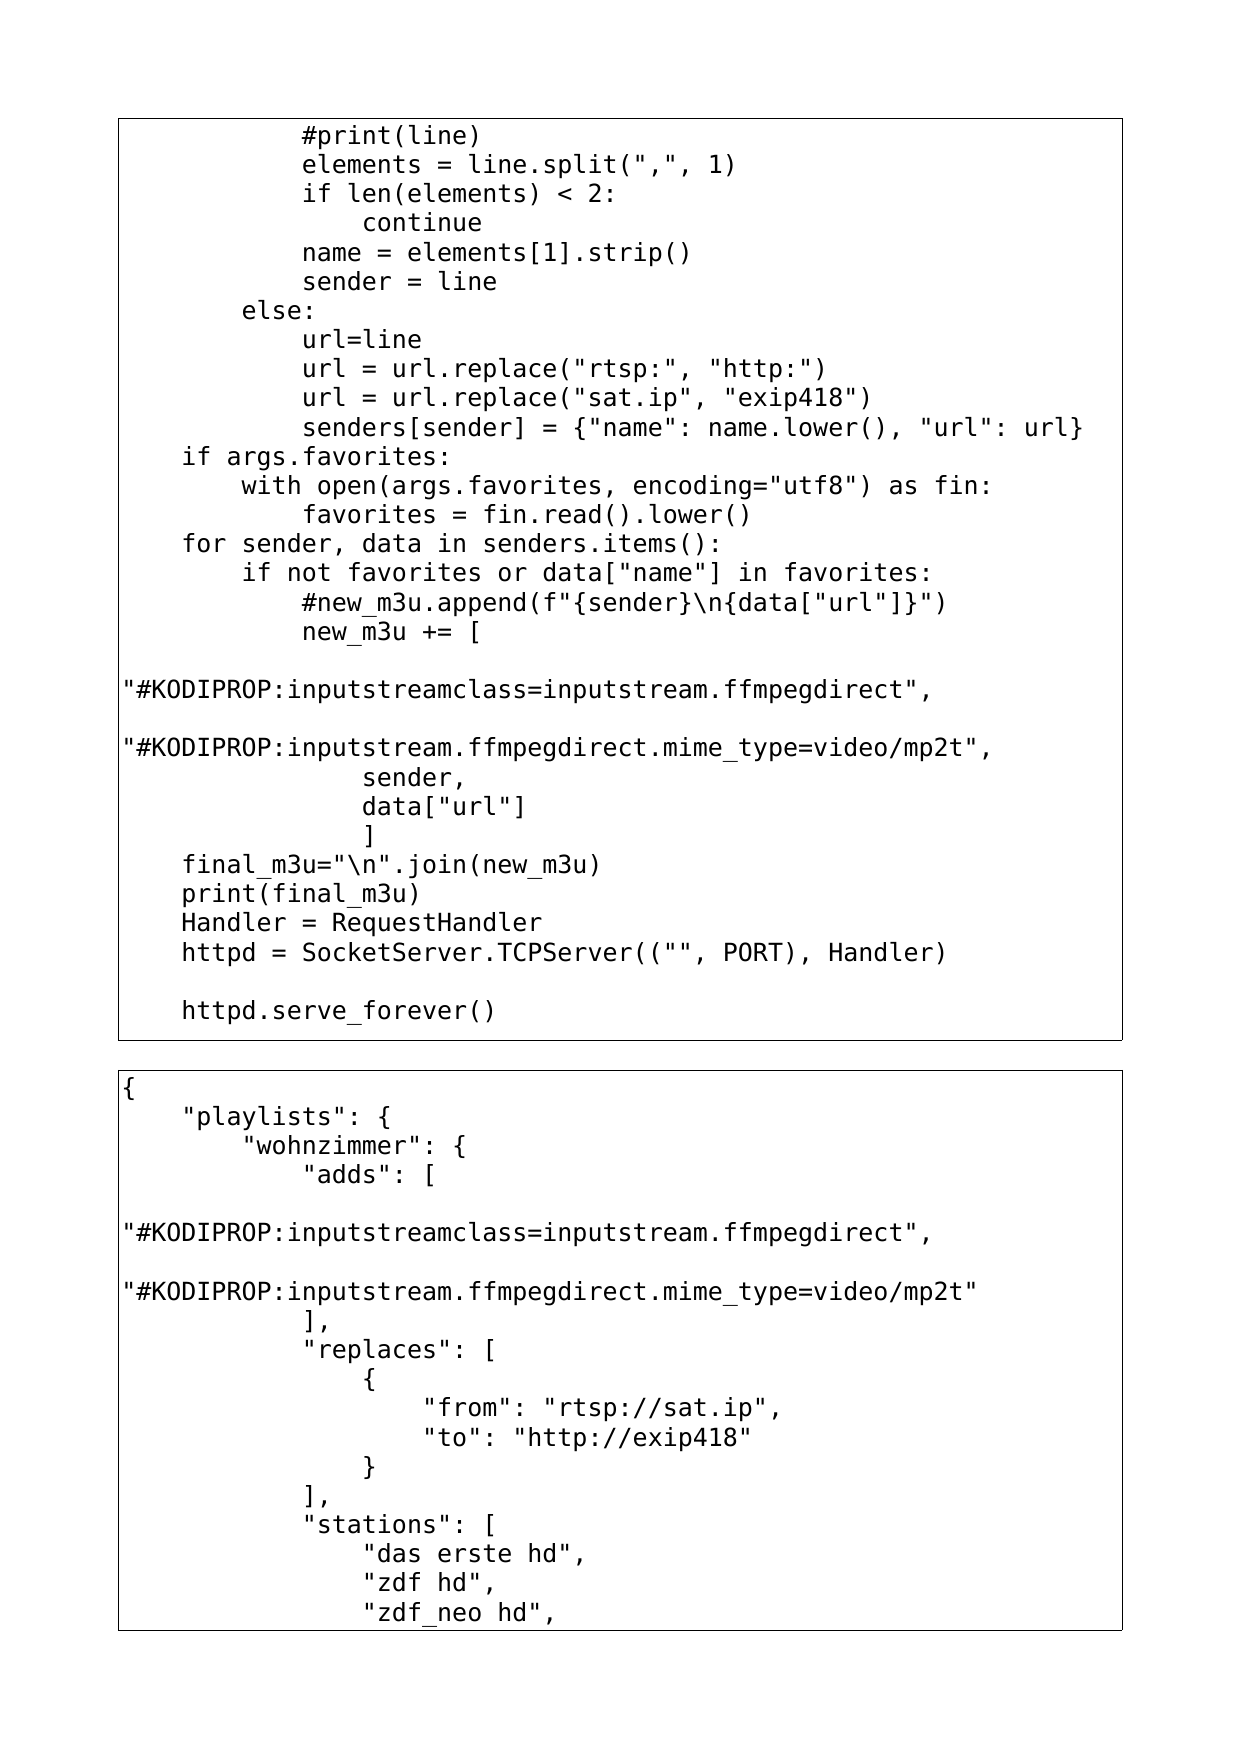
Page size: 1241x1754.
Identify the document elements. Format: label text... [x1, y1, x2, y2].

table_header #print(line) elements = line.split(",", 1) if len(elements) < 2: continue name = elements[1].strip() sender = line else: url=line url = url.replace("rtsp:", "http:") url = url.replace("sat.ip", "exip418") senders[sender] = {"name": name.lower(), "url": url} if args.favorites: with open(args.favorites, encoding="utf8") as fin: favorites = fin.read().lower() for sender, data in senders.items(): if not favorites or data["name"] in favorites: #new_m3u.append(f"{sender}\n{data["url"]}") new_m3u += [ "#KODIPROP:inputstreamclass=inputstream.ffmpegdirect", "#KODIPROP:inputstream.ffmpegdirect.mime_type=video/mp2t", sender, data["url"] ] final_m3u="\n".join(new_m3u) print(final_m3u) Handler = RequestHandler httpd = SocketServer.TCPServer(("", PORT), Handler) httpd.serve_forever() [119, 119, 1122, 1040]
table_header { "playlists": { "wohnzimmer": { "adds": [ "#KODIPROP:inputstreamclass=inputstream.ffmpegdirect", "#KODIPROP:inputstream.ffmpegdirect.mime_type=video/mp2t" ], "replaces": [ { "from": "rtsp://sat.ip", "to": "http://exip418" } ], "stations": [ "das erste hd", "zdf hd", "zdf_neo hd", [119, 1071, 1122, 1630]
